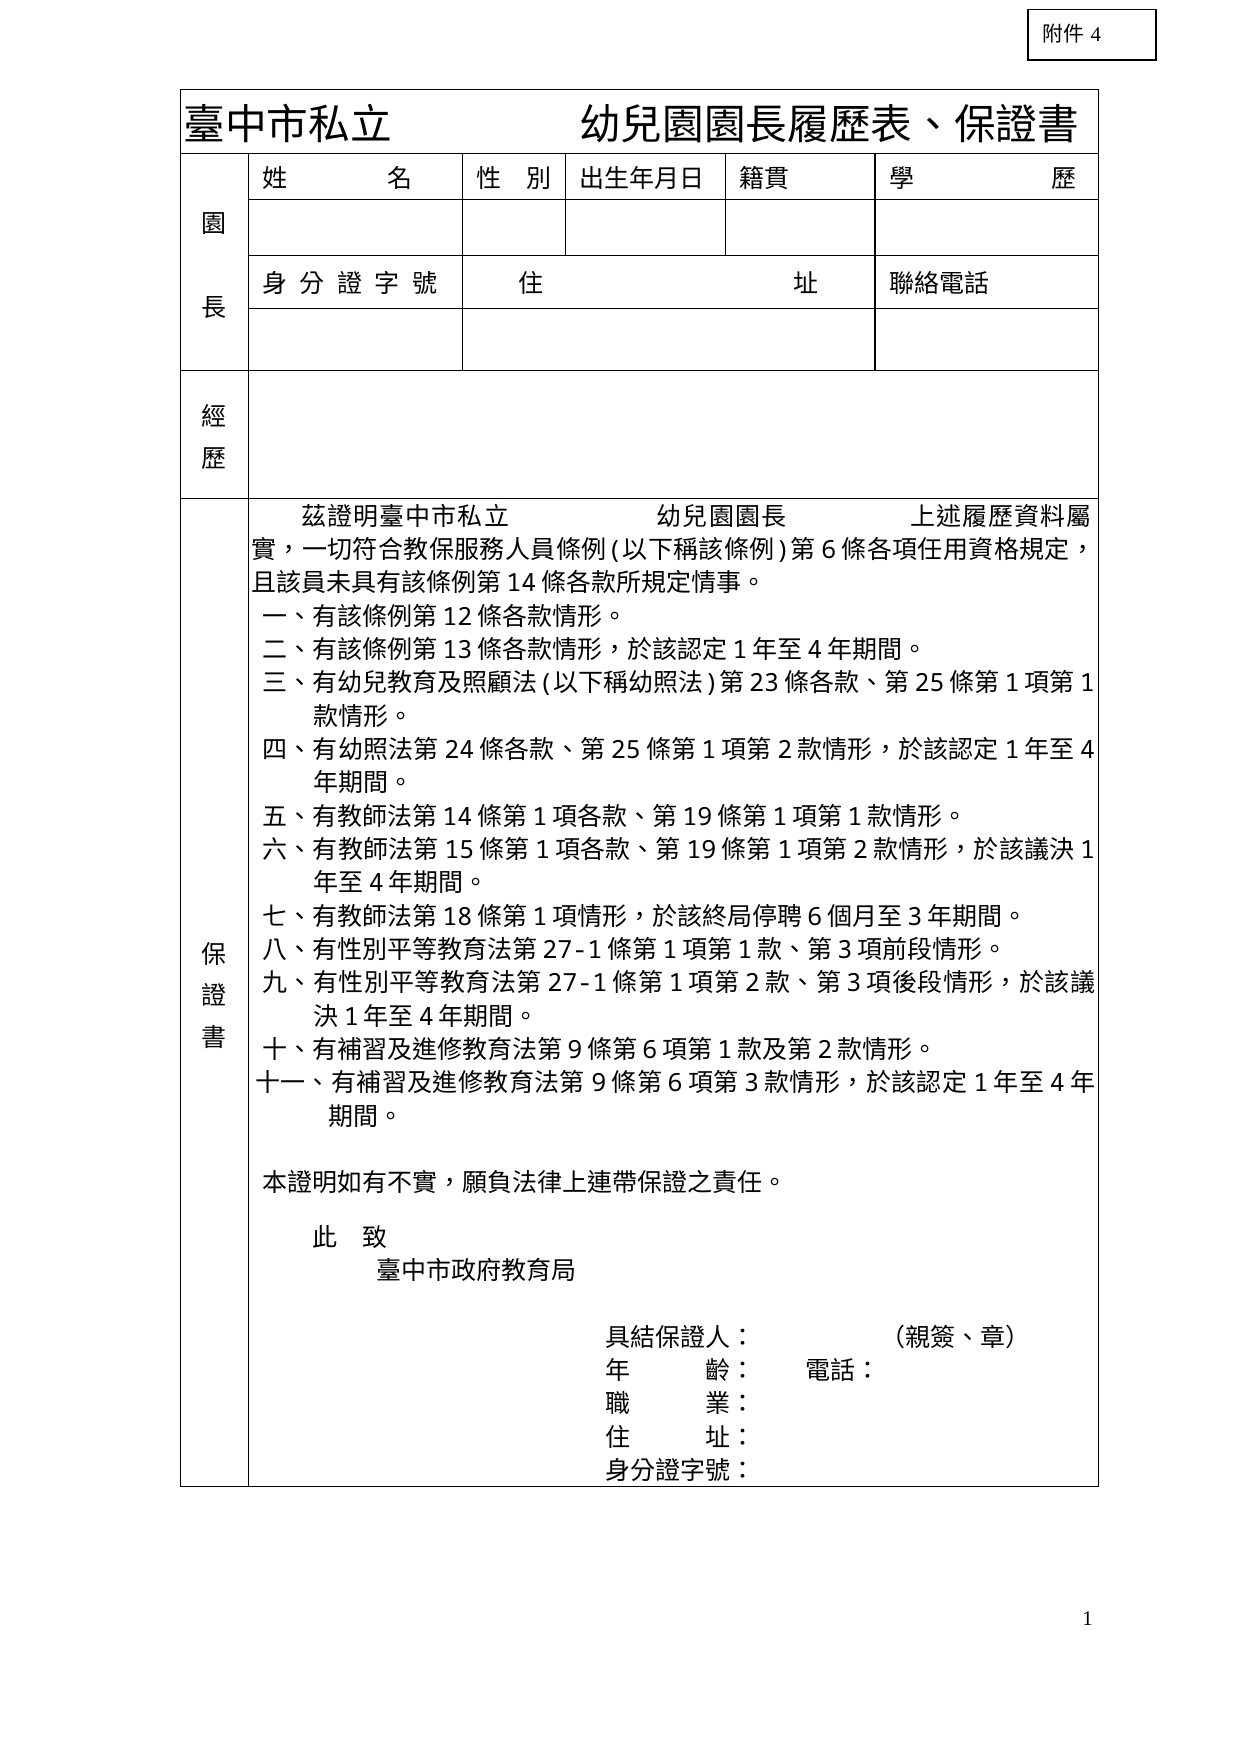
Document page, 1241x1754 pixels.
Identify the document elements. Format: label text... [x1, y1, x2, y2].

table_cell 出生年月日 [566, 154, 725, 199]
table_cell [726, 200, 874, 255]
table_cell 住 址 [463, 256, 874, 308]
table_cell 園 長 [181, 154, 248, 369]
table_cell 保 證 書 [181, 499, 248, 1486]
table_cell [876, 200, 1098, 255]
table_cell 身 分 證 字 號 [249, 256, 462, 308]
table_cell 籍貫 [726, 154, 874, 199]
table_cell 經 歷 [181, 371, 248, 497]
table_cell [463, 200, 565, 255]
table_cell [876, 309, 1098, 369]
table_cell 性 別 [463, 154, 565, 199]
table_cell [249, 200, 462, 255]
table_header 臺中市私立 幼兒園園長履歷表、保證書 [181, 90, 1098, 153]
table_cell [249, 371, 1098, 497]
table_cell 茲證明臺中市私立 幼兒園園長 上述履歷資料屬實，一切符合教保服務人員條例(以下稱該條例)第6條各項任用資格規定，且該員未具有該條例第14條各款所規定情事。 一、有該條例第12條各款情形。 二、有該條例第13條各款情形，於該認定1年至4年期間。 三、有幼兒教育及照顧法(以下稱幼照法)第23條各款、第25條第1項第1款情形。 四、有幼照法第24條各款、第25條第1項第2款情形，於該認定1年至4年期間。 五、有教師法第14條第1項各款、第19條第1項第1款情形。 六、有教師法第15條第1項各款、第19條第1項第2款情形，於該議決1年至4年期間。 七、有教師法第18條第1項情形，於該終局停聘6個月至3年期間。 八、有性別平等教育法第27-1條第1項第1款、第3項前段情形。 九、有性別平等教育法第27-1條第1項第2款、第3項後段情形，於該議決1年至4年期間。 十、有補習及進修教育法第9條第6項第1款及第2款情形。 十一、有補習及進修教育法第9條第6項第3款情形，於該認定1年至4年期間。 本證明如有不實，願負法律上連帶保證之責任。 此 致 臺中市政府教育局 具結保證人： （親簽、章） 年 齡： 電話： 職 業： 住 址： 身分證字號： [249, 499, 1098, 1486]
table_cell [463, 309, 874, 369]
table_cell 學 歷 [876, 154, 1098, 199]
table_cell [249, 309, 462, 369]
table_cell 姓 名 [249, 154, 462, 199]
table_cell 聯絡電話 [876, 256, 1098, 308]
table_cell [566, 200, 725, 255]
